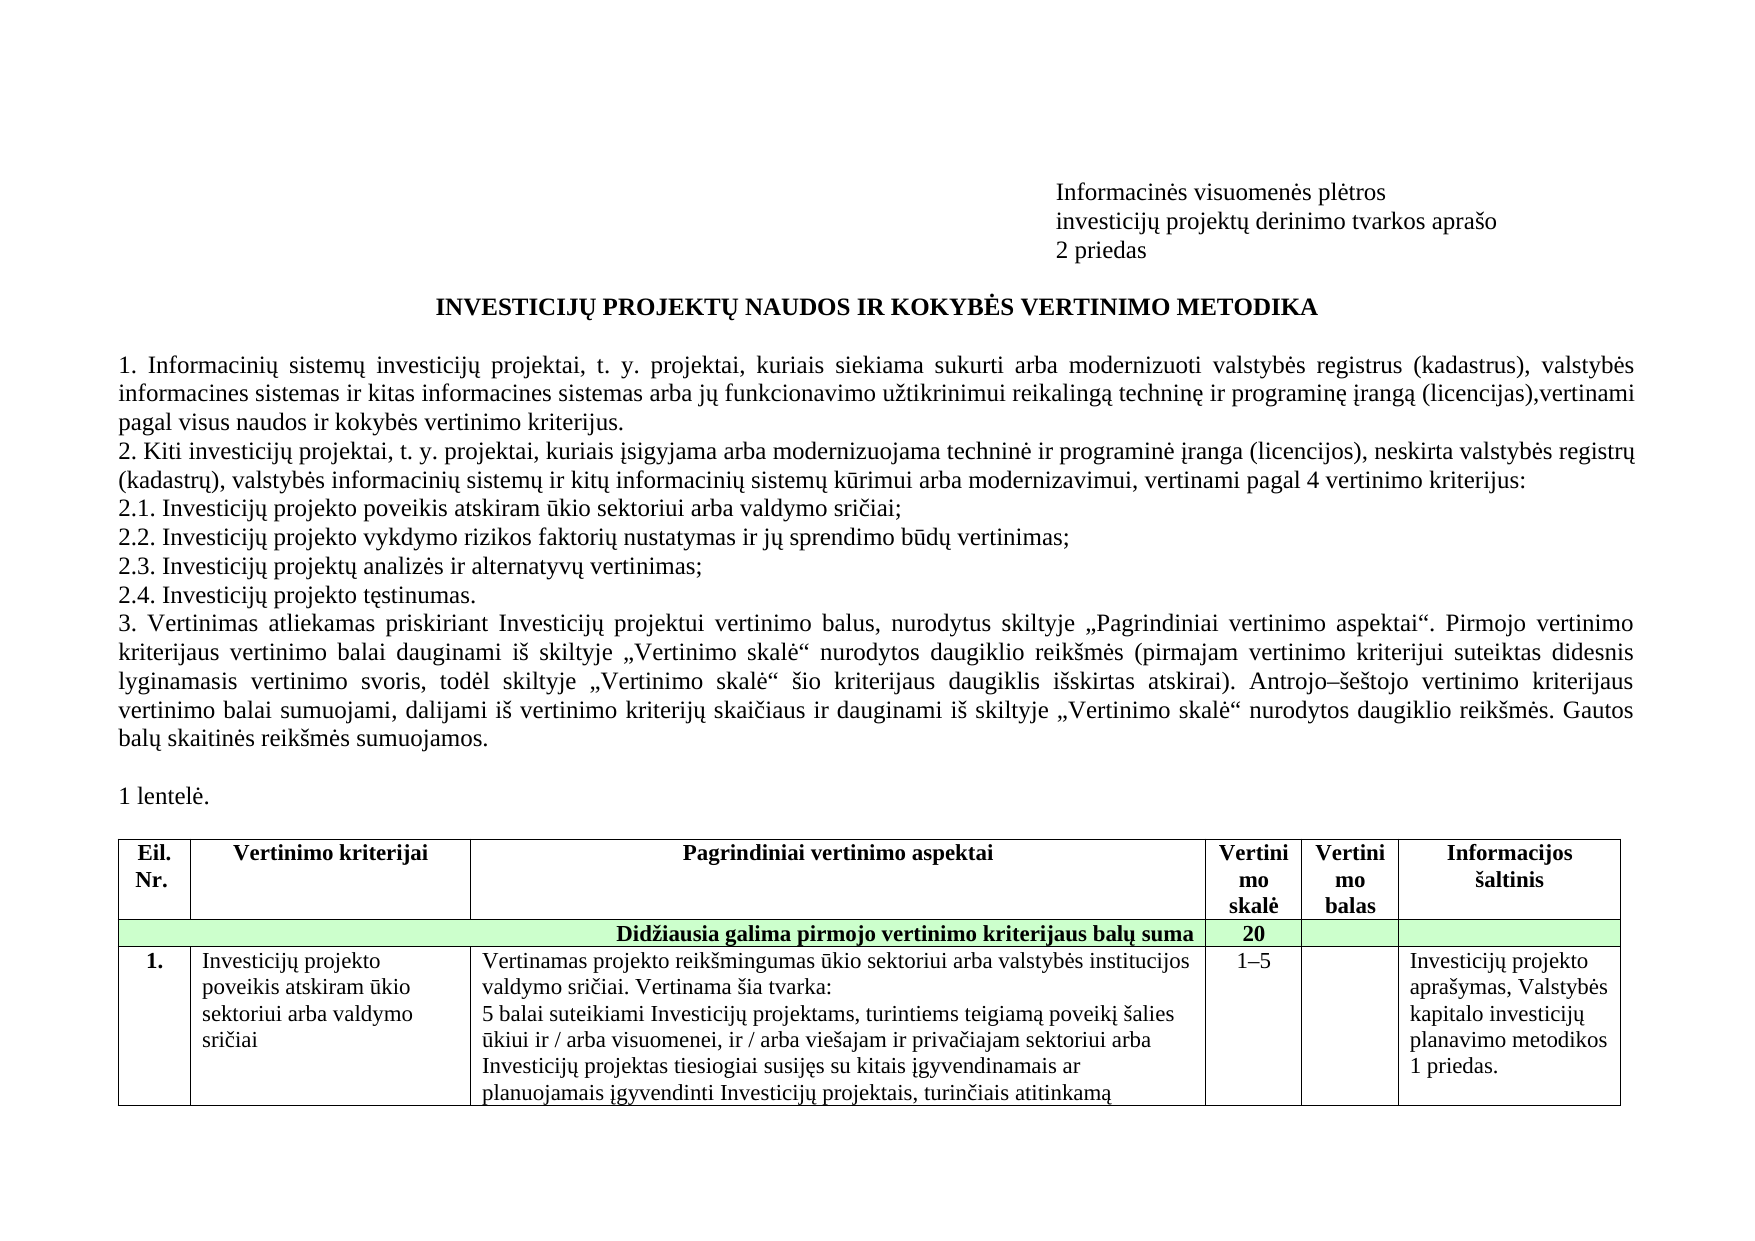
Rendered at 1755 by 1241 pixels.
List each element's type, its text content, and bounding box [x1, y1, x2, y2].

text investicijų projektų derinimo tvarkos aprašo [1056, 206, 1636, 235]
table_header Informacijos šaltinis [1399, 840, 1620, 918]
text 1. Informacinių sistemų investicijų projektai, t. y. projektai, kuriais siekiama sukurti arba modernizuoti valstybės registrus (kadastrus), valstybės informacines sistemas ir kitas informacines sistemas arba jų funkcionavimo užtikrinimui reikalingą techninę ir programinę įrangą (licencijas),vertinami pagal visus naudos ir kokybės vertinimo kriterijus. [118, 350, 1636, 436]
table_header Eil. Nr. [119, 840, 190, 918]
text 2.3. Investicijų projektų analizės ir alternatyvų vertinimas; [118, 551, 1636, 580]
table_header Pagrindiniai vertinimo aspektai [471, 840, 1205, 918]
table_cell Investicijų projekto poveikis atskiram ūkio sektoriui arba valdymo sričiai [191, 947, 470, 1105]
table_cell 1–5 [1206, 947, 1301, 1105]
table_cell 20 [1206, 920, 1301, 946]
table_cell [1399, 920, 1620, 946]
text 2 priedas [1056, 235, 1636, 263]
text INVESTICIJŲ PROJEKTŲ NAUDOS IR KOKYBĖS VERTINIMO METODIKA [118, 292, 1636, 321]
text 3. Vertinimas atliekamas priskiriant Investicijų projektui vertinimo balus, nurodytus skiltyje „Pagrindiniai vertinimo aspektai“. Pirmojo vertinimo kriterijaus vertinimo balai dauginami iš skiltyje „Vertinimo skalė“ nurodytos daugiklio reikšmės (pirmajam vertinimo kriterijui suteiktas didesnis lyginamasis vertinimo svoris, todėl skiltyje „Vertinimo skalė“ šio kriterijaus daugiklis išskirtas atskirai). Antrojo–šeštojo vertinimo kriterijaus vertinimo balai sumuojami, dalijami iš vertinimo kriterijų skaičiaus ir dauginami iš skiltyje „Vertinimo skalė“ nurodytos daugiklio reikšmės. Gautos balų skaitinės reikšmės sumuojamos. [118, 608, 1636, 752]
text 2.1. Investicijų projekto poveikis atskiram ūkio sektoriui arba valdymo sričiai; [118, 493, 1636, 522]
text 2.4. Investicijų projekto tęstinumas. [118, 580, 1636, 608]
table_cell 1. [119, 947, 190, 1105]
table_cell [1302, 920, 1398, 946]
text Informacinės visuomenės plėtros [1056, 177, 1636, 206]
text 1 lentelė. [118, 781, 1636, 810]
table_cell [1302, 947, 1398, 1105]
text 2.2. Investicijų projekto vykdymo rizikos faktorių nustatymas ir jų sprendimo būdų vertinimas; [118, 522, 1636, 551]
table_header Vertinimo skalė [1206, 840, 1301, 918]
table_header Vertinimo balas [1302, 840, 1398, 918]
table_cell Investicijų projekto aprašymas, Valstybės kapitalo investicijų planavimo metodikos 1 priedas. [1399, 947, 1620, 1105]
text 2. Kiti investicijų projektai, t. y. projektai, kuriais įsigyjama arba modernizuojama techninė ir programinė įranga (licencijos), neskirta valstybės registrų (kadastrų), valstybės informacinių sistemų ir kitų informacinių sistemų kūrimui arba modernizavimui, vertinami pagal 4 vertinimo kriterijus: [118, 436, 1636, 493]
table_cell Didžiausia galima pirmojo vertinimo kriterijaus balų suma [119, 920, 1205, 946]
table_header Vertinimo kriterijai [191, 840, 470, 918]
table_cell Vertinamas projekto reikšmingumas ūkio sektoriui arba valstybės institucijos valdymo sričiai. Vertinama šia tvarka: 5 balai suteikiami Investicijų projektams, turintiems teigiamą poveikį šalies ūkiui ir / arba visuomenei, ir / arba viešajam ir privačiajam sektoriui arba Investicijų projektas tiesiogiai susijęs su kitais įgyvendinamais ar planuojamais įgyvendinti Investicijų projektais, turinčiais atitinkamą [471, 947, 1205, 1105]
